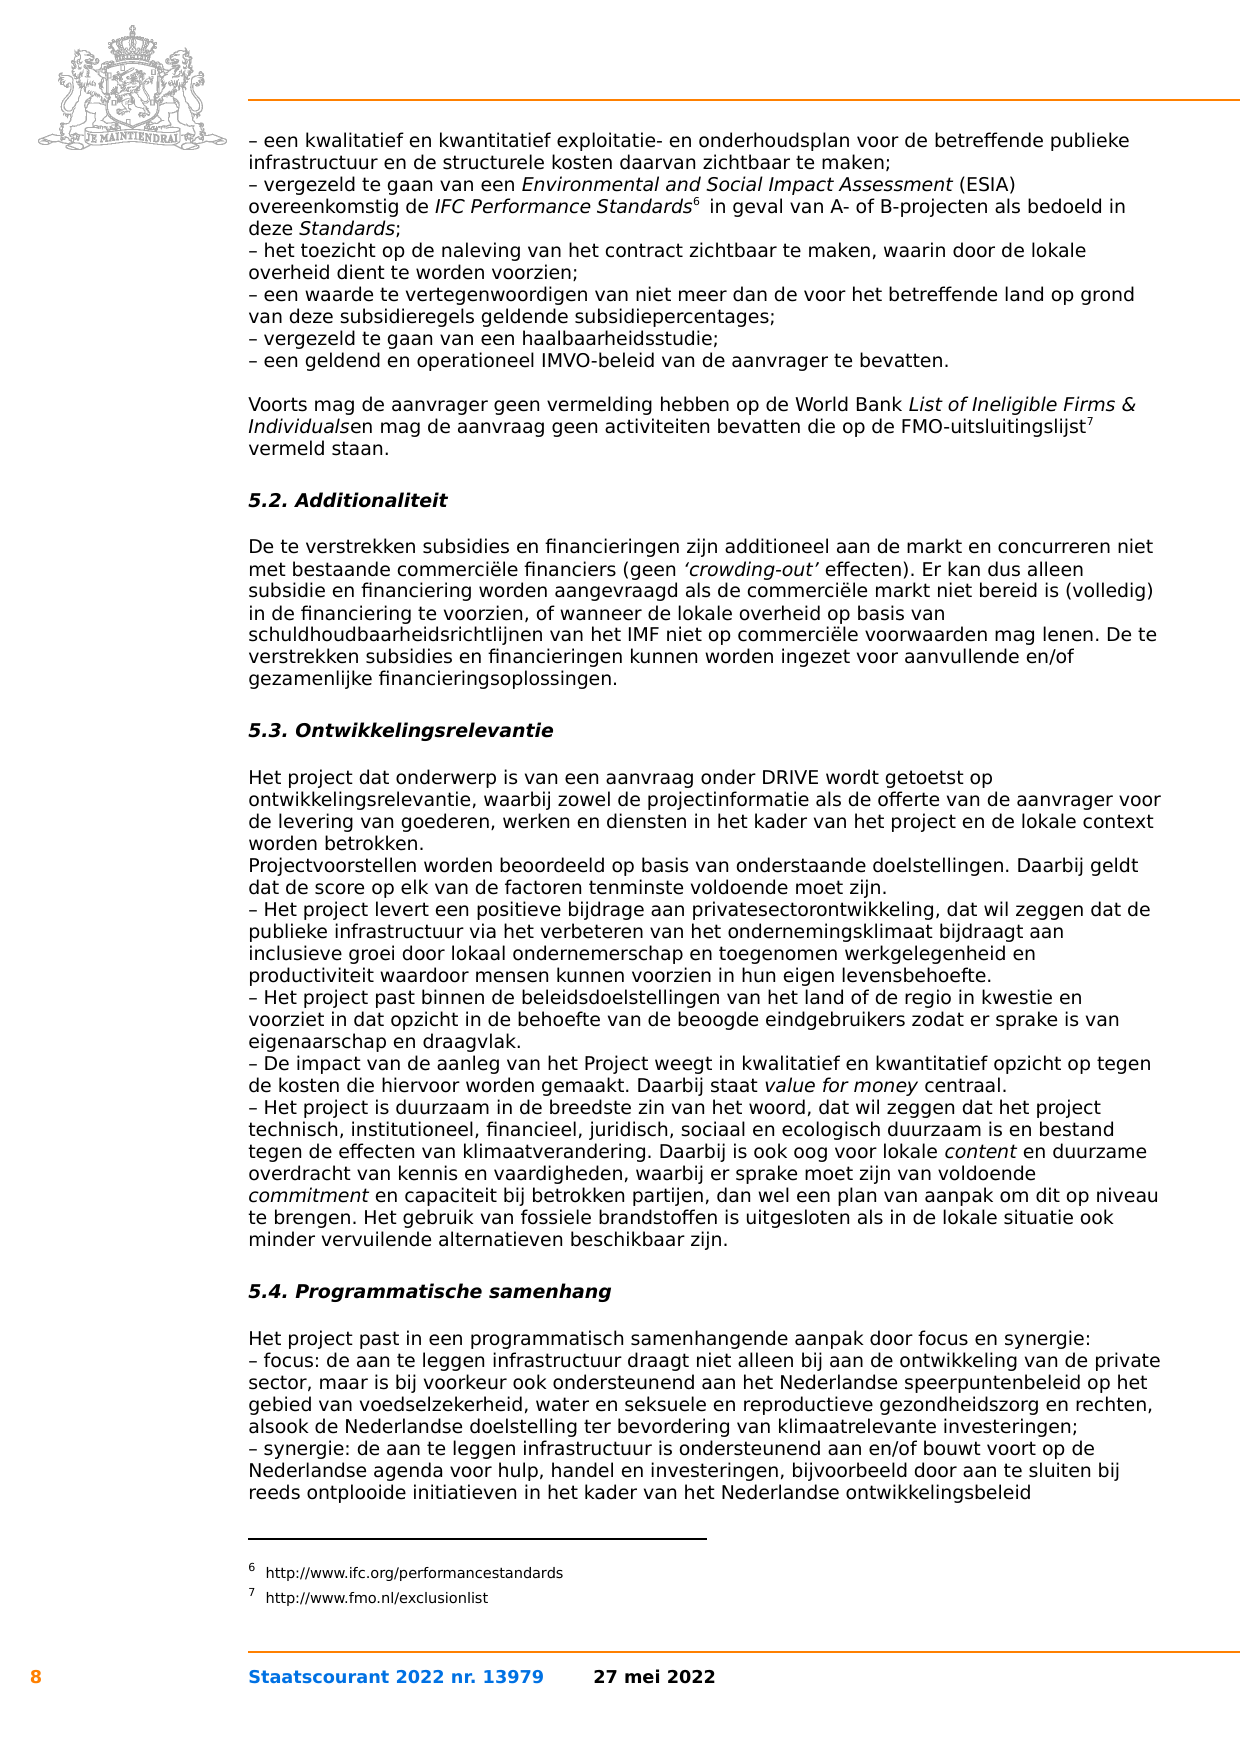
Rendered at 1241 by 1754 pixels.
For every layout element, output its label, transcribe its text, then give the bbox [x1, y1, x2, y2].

text – focus: de aan te leggen infrastructuur draagt niet alleen bij aan de ontwikkeling van de private sector, maar is bij voorkeur ook ondersteunend aan het Nederlandse speerpuntenbeleid op het gebied van voedselzekerheid, water en seksuele en reproductieve gezondheidszorg en rechten, alsook de Nederlandse doelstelling ter bevordering van klimaatrelevante investeringen; [248, 1350, 1163, 1438]
text – een waarde te vertegenwoordigen van niet meer dan de voor het betreffende land op grond van deze subsidieregels geldende subsidiepercentages; [248, 284, 1163, 328]
text – Het project levert een positieve bijdrage aan privatesectorontwikkeling, dat wil zeggen dat de publieke infrastructuur via het verbeteren van het ondernemingsklimaat bijdraagt aan inclusieve groei door lokaal ondernemerschap en toegenomen werkgelegenheid en productiviteit waardoor mensen kunnen voorzien in hun eigen levensbehoefte. [248, 899, 1163, 987]
text – een geldend en operationeel IMVO-beleid van de aanvrager te bevatten. [248, 350, 1163, 372]
text – synergie: de aan te leggen infrastructuur is ondersteunend aan en/of bouwt voort op de Nederlandse agenda voor hulp, handel en investeringen, bijvoorbeeld door aan te sluiten bij reeds ontplooide initiatieven in het kader van het Nederlandse ontwikkelingsbeleid [248, 1438, 1163, 1504]
text Het project dat onderwerp is van een aanvraag onder DRIVE wordt getoetst op ontwikkelingsrelevantie, waarbij zowel de projectinformatie als de offerte van de aanvrager voor de levering van goederen, werken en diensten in het kader van het project en de lokale context worden betrokken. [248, 767, 1163, 855]
text De te verstrekken subsidies en financieringen zijn additioneel aan de markt en concurreren niet met bestaande commerciële financiers (geen ‘crowding-out’ effecten). Er kan dus alleen subsidie en financiering worden aangevraagd als de commerciële markt niet bereid is (volledig) in de financiering te voorzien, of wanneer de lokale overheid op basis van schuldhoudbaarheidsrichtlijnen van het IMF niet op commerciële voorwaarden mag lenen. De te verstrekken subsidies en financieringen kunnen worden ingezet voor aanvullende en/of gezamenlijke financieringsoplossingen. [248, 536, 1163, 690]
text – vergezeld te gaan van een haalbaarheidsstudie; [248, 328, 1163, 350]
text http://www.fmo.nl/exclusionlist [248, 1586, 1163, 1608]
subtitle 5.2. Additionaliteit [248, 489, 1163, 511]
picture [38, 25, 227, 150]
text http://www.ifc.org/performancestandards [248, 1561, 1163, 1583]
text Voorts mag de aanvrager geen vermelding hebben op de World Bank List of Ineligible Firms & Individualsen mag de aanvraag geen activiteiten bevatten die op de FMO-uitsluitingslijst vermeld staan. [248, 393, 1163, 459]
text Projectvoorstellen worden beoordeeld op basis van onderstaande doelstellingen. Daarbij geldt dat de score op elk van de factoren tenminste voldoende moet zijn. [248, 855, 1163, 899]
subtitle 5.3. Ontwikkelingsrelevantie [248, 720, 1163, 742]
text – Het project is duurzaam in de breedste zin van het woord, dat wil zeggen dat het project technisch, institutioneel, financieel, juridisch, sociaal en ecologisch duurzaam is en bestand tegen de effecten van klimaatverandering. Daarbij is ook oog voor lokale content en duurzame overdracht van kennis en vaardigheden, waarbij er sprake moet zijn van voldoende commitment en capaciteit bij betrokken partijen, dan wel een plan van aanpak om dit op niveau te brengen. Het gebruik van fossiele brandstoffen is uitgesloten als in de lokale situatie ook minder vervuilende alternatieven beschikbaar zijn. [248, 1097, 1163, 1251]
text – een kwalitatief en kwantitatief exploitatie- en onderhoudsplan voor de betreffende publieke infrastructuur en de structurele kosten daarvan zichtbaar te maken; [248, 130, 1163, 174]
text – De impact van de aanleg van het Project weegt in kwalitatief en kwantitatief opzicht op tegen de kosten die hiervoor worden gemaakt. Daarbij staat value for money centraal. [248, 1053, 1163, 1097]
subtitle 5.4. Programmatische samenhang [248, 1281, 1163, 1303]
text – Het project past binnen de beleidsdoelstellingen van het land of de regio in kwestie en voorziet in dat opzicht in de behoefte van de beoogde eindgebruikers zodat er sprake is van eigenaarschap en draagvlak. [248, 987, 1163, 1053]
text Het project past in een programmatisch samenhangende aanpak door focus en synergie: [248, 1328, 1163, 1350]
text – het toezicht op de naleving van het contract zichtbaar te maken, waarin door de lokale overheid dient te worden voorzien; [248, 240, 1163, 284]
text – vergezeld te gaan van een Environmental and Social Impact Assessment (ESIA) overeenkomstig de IFC Performance Standards in geval van A- of B-projecten als bedoeld in deze Standards; [248, 174, 1163, 240]
